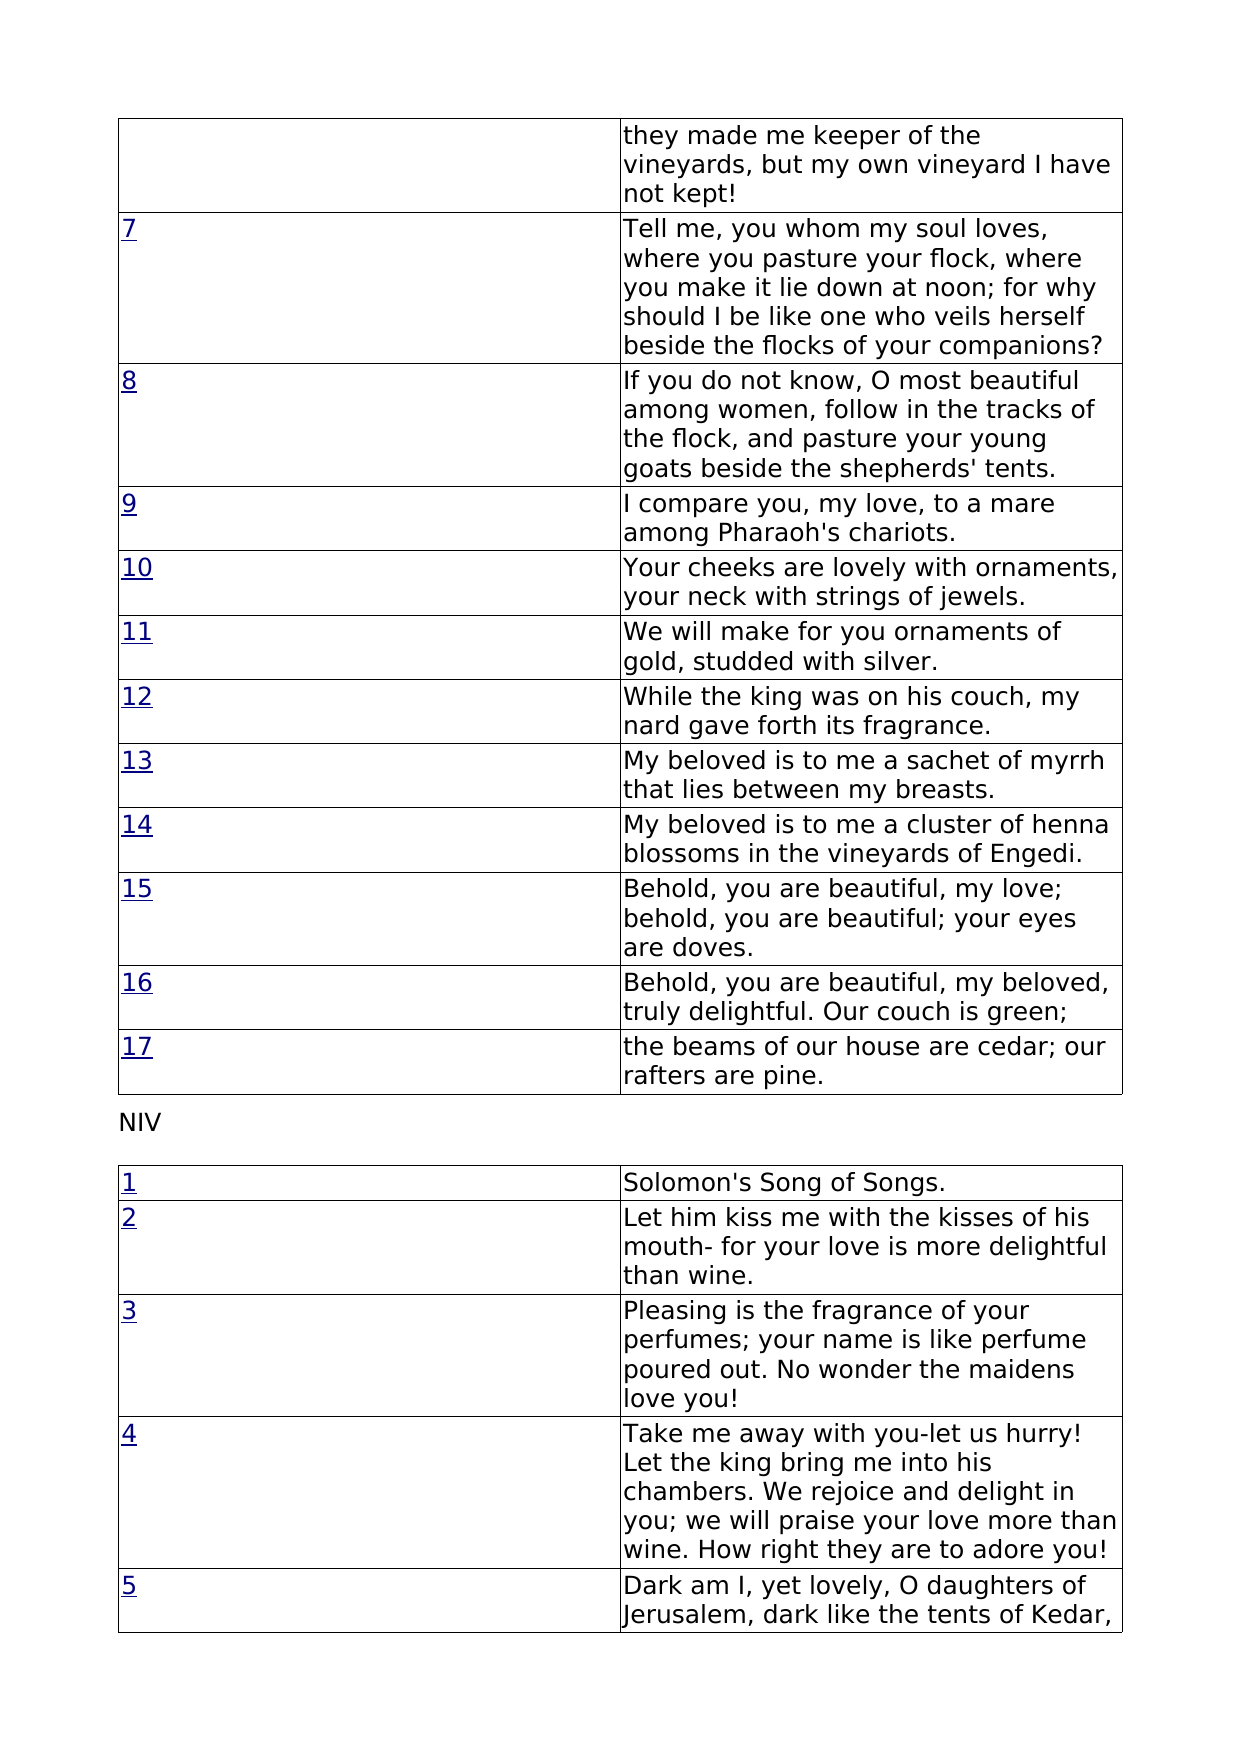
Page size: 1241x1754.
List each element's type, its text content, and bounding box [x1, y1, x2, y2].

table_cell While the king was on his couch, my nard gave forth its fragrance. [621, 680, 1122, 743]
table_cell 14 [119, 808, 620, 872]
table_cell If you do not know, O most beautiful among women, follow in the tracks of the flock, and pasture your young goats beside the shepherds' tents. [621, 364, 1122, 486]
table_cell 7 [119, 213, 620, 363]
table_cell Let him kiss me with the kisses of his mouth- for your love is more delightful than wine. [621, 1201, 1122, 1293]
table_cell 11 [119, 616, 620, 679]
table_cell 17 [119, 1030, 620, 1093]
table_cell My beloved is to me a sachet of myrrh that lies between my breasts. [621, 744, 1122, 807]
table_cell Pleasing is the fragrance of your perfumes; your name is like perfume poured out. No wonder the maidens love you! [621, 1295, 1122, 1416]
table_cell Behold, you are beautiful, my love; behold, you are beautiful; your eyes are doves. [621, 873, 1122, 965]
table_cell Dark am I, yet lovely, O daughters of Jerusalem, dark like the tents of Kedar, [621, 1569, 1122, 1632]
table_cell the beams of our house are cedar; our rafters are pine. [621, 1030, 1122, 1093]
table_cell Behold, you are beautiful, my beloved, truly delightful. Our couch is green; [621, 966, 1122, 1029]
table_cell Tell me, you whom my soul loves, where you pasture your flock, where you make it lie down at noon; for why should I be like one who veils herself beside the flocks of your companions? [621, 213, 1122, 363]
table_cell they made me keeper of the vineyards, but my own vineyard I have not kept! [621, 119, 1122, 212]
table_cell 16 [119, 966, 620, 1029]
table_cell 4 [119, 1417, 620, 1568]
table_cell 9 [119, 487, 620, 550]
table_cell 5 [119, 1569, 620, 1632]
table_cell I compare you, my love, to a mare among Pharaoh's chariots. [621, 487, 1122, 550]
table_cell 15 [119, 873, 620, 965]
table_cell Take me away with you-let us hurry! Let the king bring me into his chambers. We rejoice and delight in you; we will praise your love more than wine. How right they are to adore you! [621, 1417, 1122, 1568]
table_cell 10 [119, 551, 620, 614]
table_cell [119, 119, 620, 212]
table_cell My beloved is to me a cluster of henna blossoms in the vineyards of Engedi. [621, 808, 1122, 872]
table_header Solomon's Song of Songs. [621, 1166, 1122, 1200]
table_cell 2 [119, 1201, 620, 1293]
table_header 1 [119, 1166, 620, 1200]
table_cell 12 [119, 680, 620, 743]
text NIV [118, 1108, 1122, 1138]
table_cell 13 [119, 744, 620, 807]
table_cell 3 [119, 1295, 620, 1416]
table_cell We will make for you ornaments of gold, studded with silver. [621, 616, 1122, 679]
table_cell Your cheeks are lovely with ornaments, your neck with strings of jewels. [621, 551, 1122, 614]
table_cell 8 [119, 364, 620, 486]
